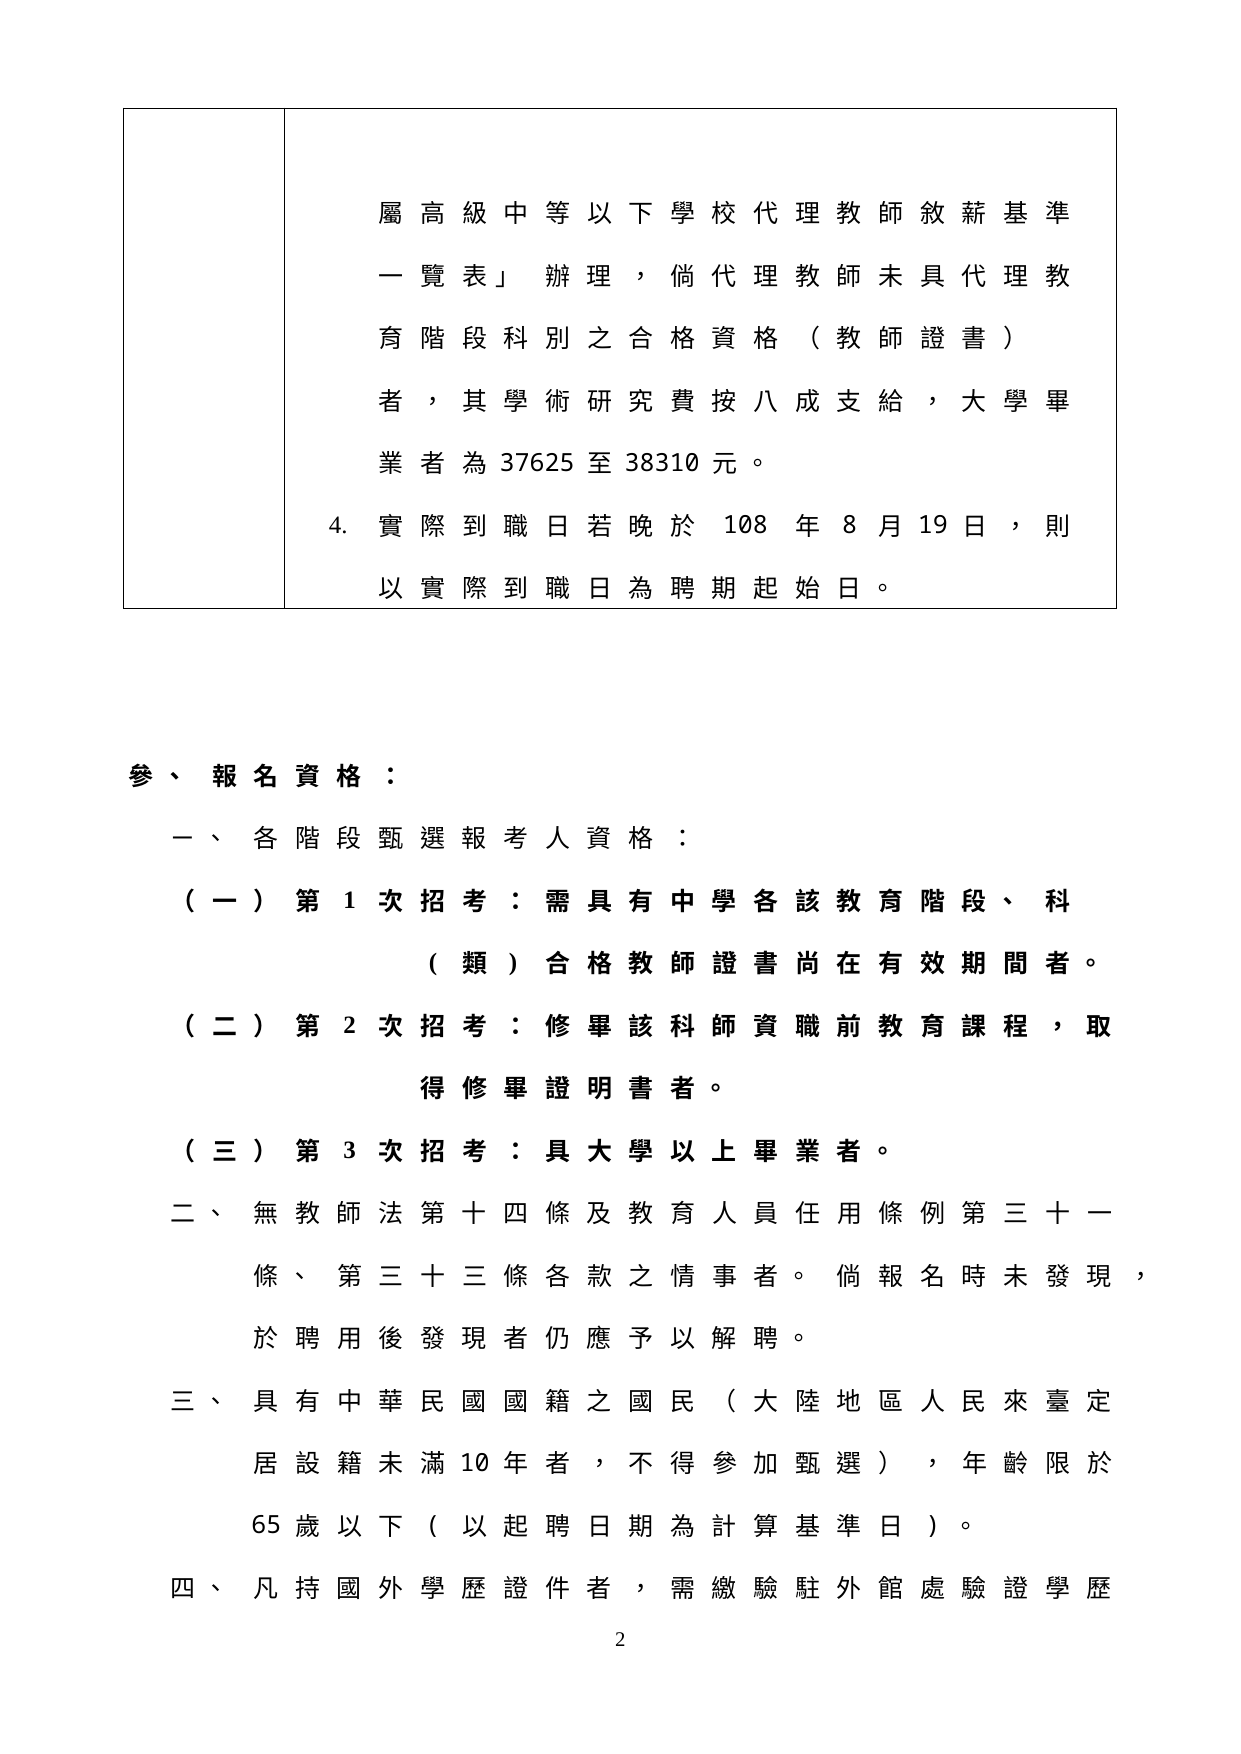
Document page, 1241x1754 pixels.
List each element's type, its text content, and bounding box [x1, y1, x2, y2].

text 二、無教師法第十四條及教育人員任用條例第三十一條、第三十三條各款之情事者。倘報名時未發現，於聘用後發現者仍應予以解聘。 [155, 1170, 1120, 1358]
text ㄧ、各階段甄選報考人資格： [155, 795, 1120, 858]
table_cell 屬高級中等以下學校代理教師敘薪基準一覽表」辦理，倘代理教師未具代理教育階段科別之合格資格（教師證書）者，其學術研究費按八成支給，大學畢業者為37625至38310元。 實際到職日若晚於108年8月19日，則以實際到職日為聘期起始日。 [285, 109, 1116, 608]
text （一）第1次招考：需具有中學各該教育階段、科 (類) 合格教師證書尚在有效期間者。 [155, 858, 1135, 983]
table_cell [124, 109, 284, 608]
text （二）第2次招考：修畢該科師資職前教育課程，取得修畢證明書者。 [155, 983, 1120, 1108]
text 三、具有中華民國國籍之國民（大陸地區人民來臺定居設籍未滿10年者，不得參加甄選），年齡限於65歲以下(以起聘日期為計算基準日)。 [155, 1358, 1120, 1545]
text 四、凡持國外學歷證件者，需繳驗駐外館處驗證學歷 [155, 1545, 1120, 1608]
text （三）第3次招考：具大學以上畢業者。 [155, 1108, 1120, 1170]
text 參、報名資格： [120, 733, 1120, 795]
